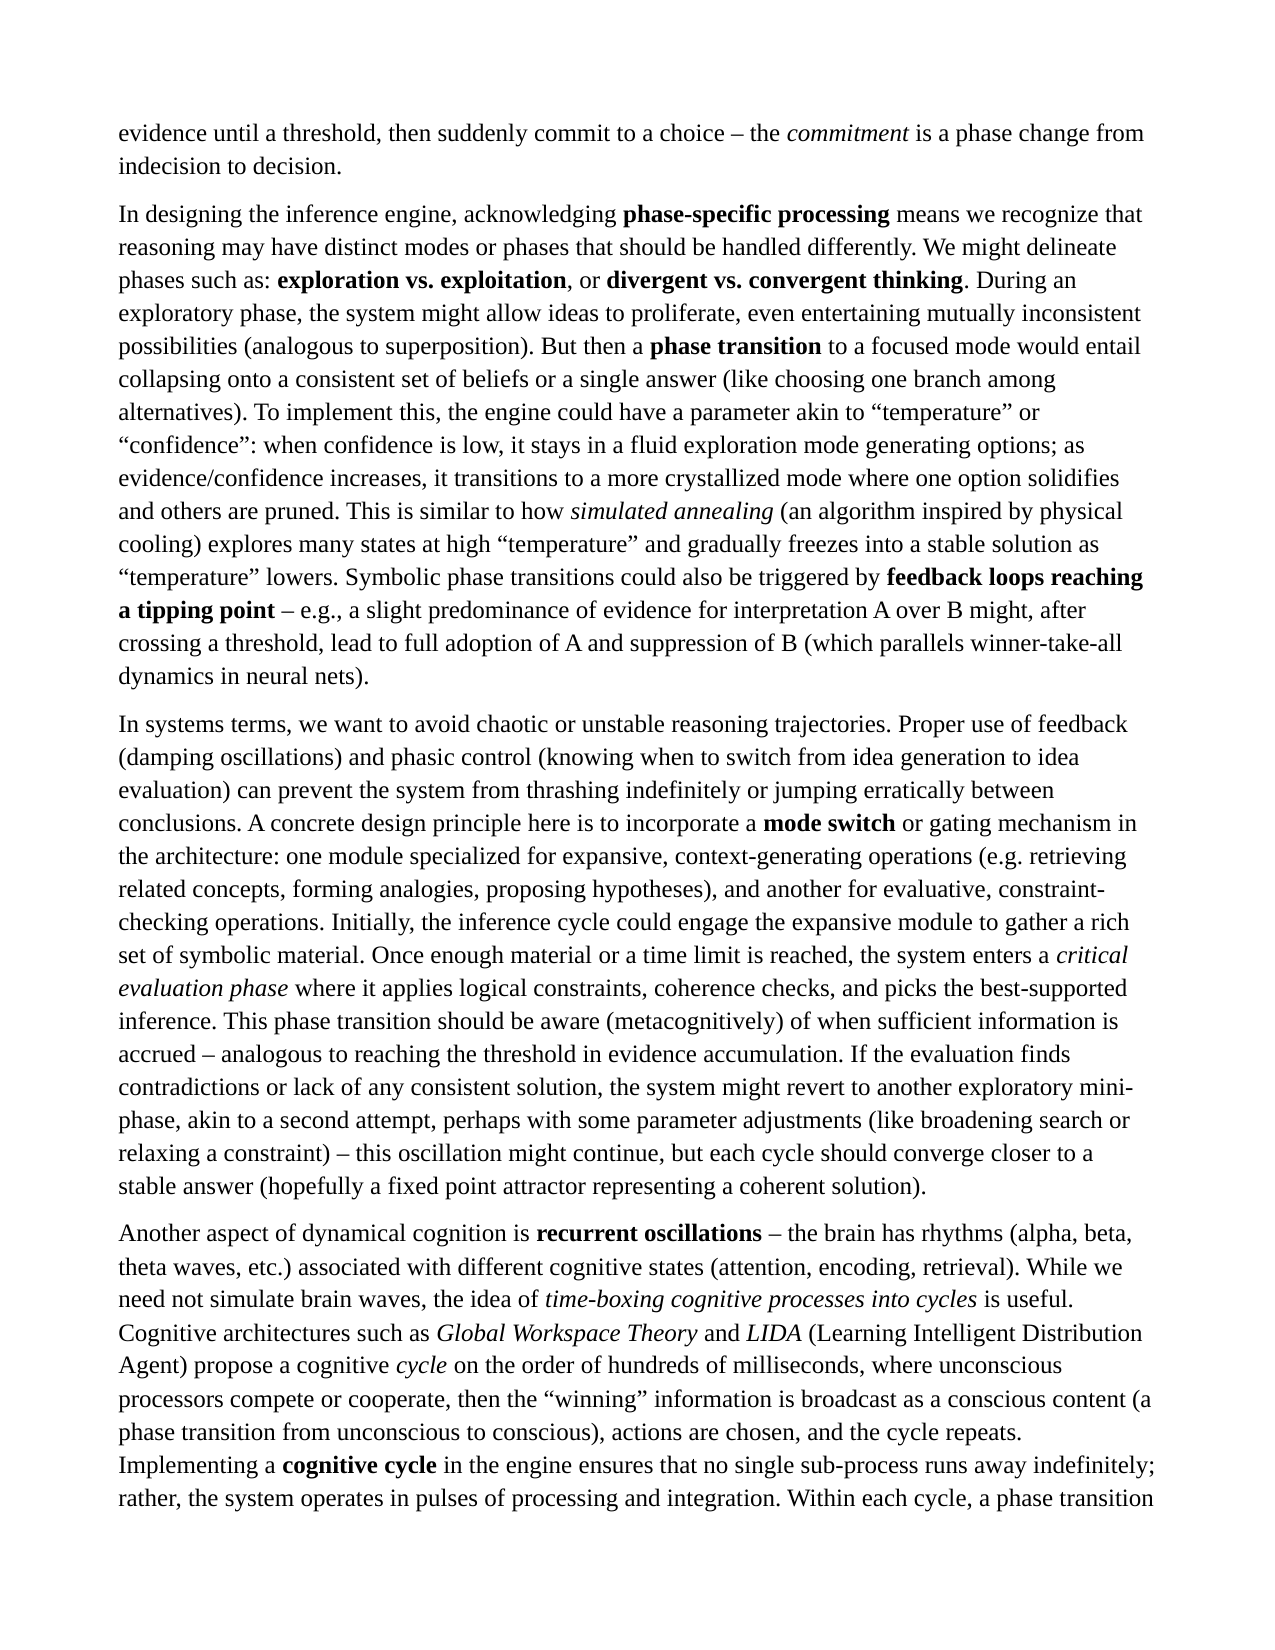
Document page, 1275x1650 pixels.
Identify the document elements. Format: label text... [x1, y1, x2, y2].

text In designing the inference engine, acknowledging phase-specific processing means we recognize that reasoning may have distinct modes or phases that should be handled differently. We might delineate phases such as: exploration vs. exploitation, or divergent vs. convergent thinking. During an exploratory phase, the system might allow ideas to proliferate, even entertaining mutually inconsistent possibilities (analogous to superposition). But then a phase transition to a focused mode would entail collapsing onto a consistent set of beliefs or a single answer (like choosing one branch among alternatives). To implement this, the engine could have a parameter akin to “temperature” or “confidence”: when confidence is low, it stays in a fluid exploration mode generating options; as evidence/confidence increases, it transitions to a more crystallized mode where one option solidifies and others are pruned. This is similar to how simulated annealing (an algorithm inspired by physical cooling) explores many states at high “temperature” and gradually freezes into a stable solution as “temperature” lowers. Symbolic phase transitions could also be triggered by feedback loops reaching a tipping point – e.g., a slight predominance of evidence for interpretation A over B might, after crossing a threshold, lead to full adoption of A and suppression of B (which parallels winner-take-all dynamics in neural nets). [118, 199, 1157, 690]
text In systems terms, we want to avoid chaotic or unstable reasoning trajectories. Proper use of feedback (damping oscillations) and phasic control (knowing when to switch from idea generation to idea evaluation) can prevent the system from thrashing indefinitely or jumping erratically between conclusions. A concrete design principle here is to incorporate a mode switch or gating mechanism in the architecture: one module specialized for expansive, context-generating operations (e.g. retrieving related concepts, forming analogies, proposing hypotheses), and another for evaluative, constraint-checking operations. Initially, the inference cycle could engage the expansive module to gather a rich set of symbolic material. Once enough material or a time limit is reached, the system enters a critical evaluation phase where it applies logical constraints, coherence checks, and picks the best-supported inference. This phase transition should be aware (metacognitively) of when sufficient information is accrued – analogous to reaching the threshold in evidence accumulation. If the evaluation finds contradictions or lack of any consistent solution, the system might revert to another exploratory mini-phase, akin to a second attempt, perhaps with some parameter adjustments (like broadening search or relaxing a constraint) – this oscillation might continue, but each cycle should converge closer to a stable answer (hopefully a fixed point attractor representing a coherent solution). [118, 709, 1157, 1200]
text Another aspect of dynamical cognition is recurrent oscillations – the brain has rhythms (alpha, beta, theta waves, etc.) associated with different cognitive states (attention, encoding, retrieval). While we need not simulate brain waves, the idea of time-boxing cognitive processes into cycles is useful. Cognitive architectures such as Global Workspace Theory and LIDA (Learning Intelligent Distribution Agent) propose a cognitive cycle on the order of hundreds of milliseconds, where unconscious processors compete or cooperate, then the “winning” information is broadcast as a conscious content (a phase transition from unconscious to conscious), actions are chosen, and the cycle repeats. Implementing a cognitive cycle in the engine ensures that no single sub-process runs away indefinitely; rather, the system operates in pulses of processing and integration. Within each cycle, a phase transition [118, 1218, 1157, 1511]
text evidence until a threshold, then suddenly commit to a choice – the commitment is a phase change from indecision to decision. [118, 118, 1157, 180]
